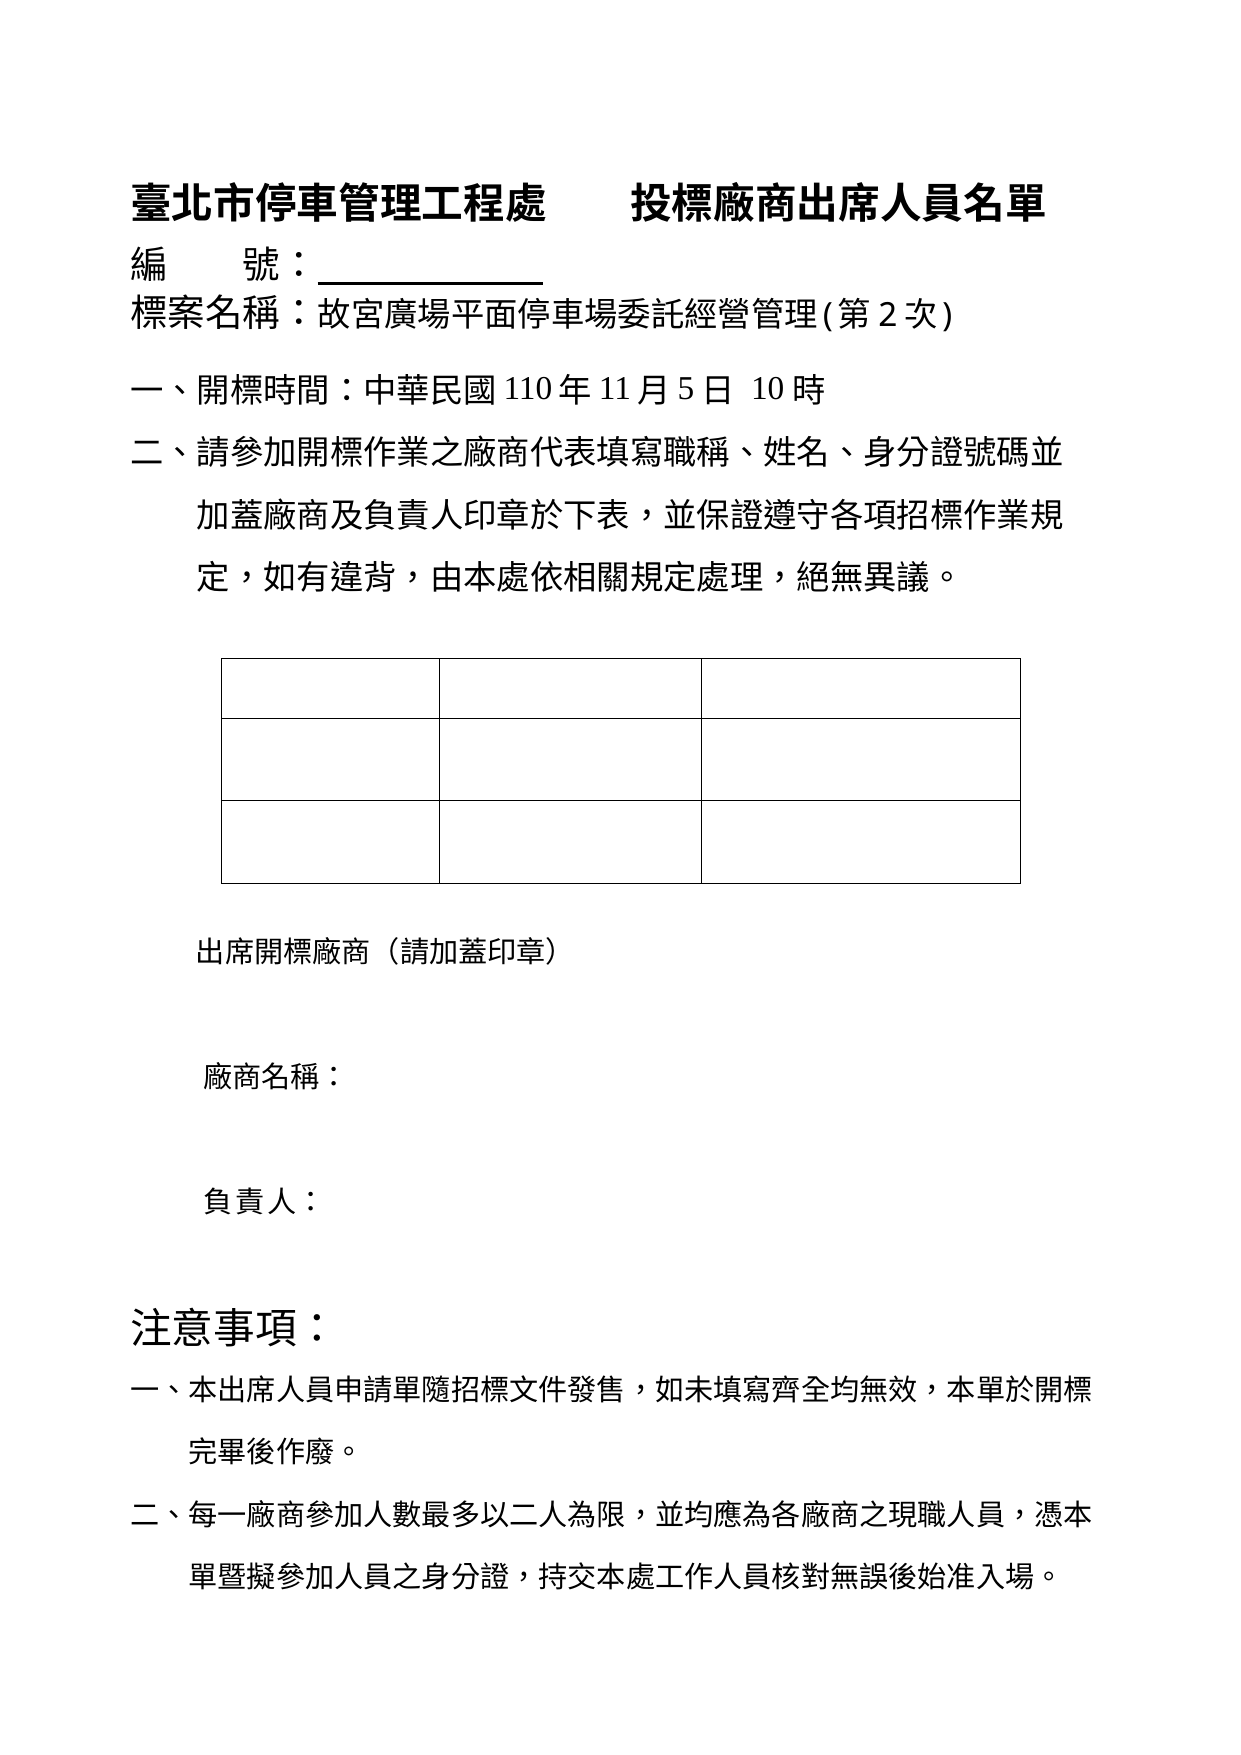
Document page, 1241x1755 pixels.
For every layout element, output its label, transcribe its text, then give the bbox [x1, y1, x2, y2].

text 一、本出席人員申請單隨招標文件發售，如未填寫齊全均無效，本單於開標完畢後作廢。 [130, 1346, 1093, 1471]
text 二、每一廠商參加人數最多以二人為限，並均應為各廠商之現職人員，憑本單暨擬參加人員之身分證，持交本處工作人員核對無誤後始准入場。 [130, 1471, 1093, 1596]
text 編 號： [130, 221, 1093, 283]
table_header 身 分 證 號 碼 [702, 659, 1020, 717]
table_header 職 稱 [222, 659, 439, 717]
table_header 姓 名 [440, 659, 701, 717]
table_cell [440, 801, 701, 883]
text 廠商名稱： [130, 1033, 1093, 1096]
table_cell [222, 719, 439, 800]
text 一、開標時間：中華民國110年11月5日 10 時 [130, 346, 1093, 408]
text 出席開標廠商（請加蓋印章） [130, 908, 1093, 971]
text 負責人： [130, 1158, 1093, 1221]
text 注意事項： [130, 1283, 1093, 1346]
table_cell [702, 719, 1020, 800]
text 臺北市停車管理工程處 投標廠商出席人員名單 [130, 158, 1093, 221]
text 二、請參加開標作業之廠商代表填寫職稱、姓名、身分證號碼並加蓋廠商及負責人印章於下表，並保證遵守各項招標作業規定，如有違背，由本處依相關規定處理，絕無異議。 [130, 408, 1093, 596]
table_cell [440, 719, 701, 800]
table_cell [222, 801, 439, 883]
text 標案名稱：故宮廣場平面停車場委託經營管理(第2次) [130, 283, 1093, 338]
table_cell [702, 801, 1020, 883]
